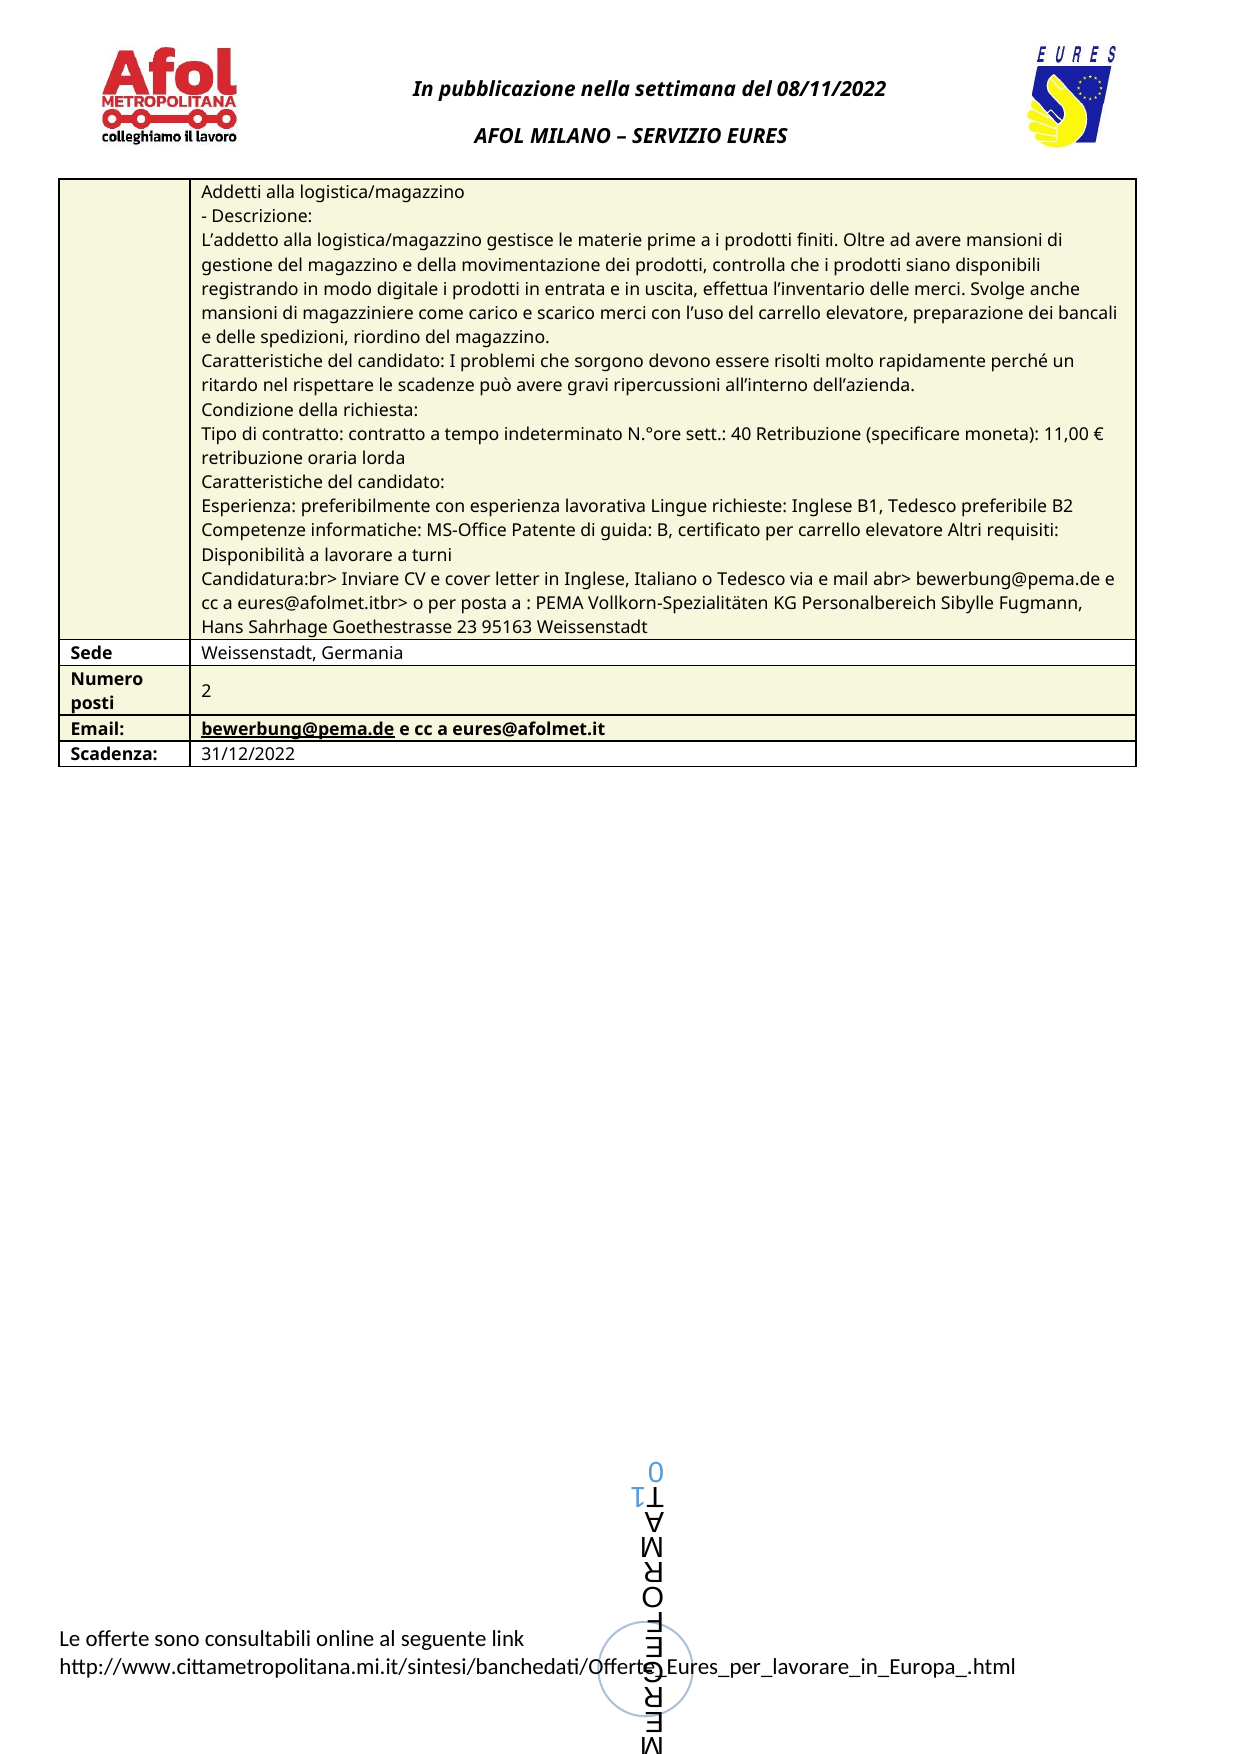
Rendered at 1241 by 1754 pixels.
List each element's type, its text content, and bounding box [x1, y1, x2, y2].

table_cell 31/12/2022 [191, 742, 1135, 766]
table_cell Weissenstadt, Germania [191, 640, 1135, 664]
picture [1016, 38, 1125, 154]
table_cell Numero posti [60, 666, 189, 714]
table_cell bewerbung@pema.de e cc a eures@afolmet.it [191, 716, 1135, 740]
table_cell [60, 180, 189, 639]
table_cell Email: [60, 716, 189, 740]
picture [88, 42, 249, 149]
table_cell Sede [60, 640, 189, 664]
table_cell Addetti alla logistica/magazzino - Descrizione: L’addetto alla logistica/magazzino gestisce le materie prime a i prodotti finiti. Oltre ad avere mansioni di gestione del magazzino e della movimentazione dei prodotti, controlla che i prodotti siano disponibili registrando in modo digitale i prodotti in entrata e in uscita, effettua l’inventario delle merci. Svolge anche mansioni di magazziniere come carico e scarico merci con l’uso del carrello elevatore, preparazione dei bancali e delle spedizioni, riordino del magazzino. Caratteristiche del candidato: I problemi che sorgono devono essere risolti molto rapidamente perché un ritardo nel rispettare le scadenze può avere gravi ripercussioni all’interno dell’azienda. Condizione della richiesta: Tipo di contratto: contratto a tempo indeterminato N.°ore sett.: 40 Retribuzione (specificare moneta): 11,00 € retribuzione oraria lorda Caratteristiche del candidato: Esperienza: preferibilmente con esperienza lavorativa Lingue richieste: Inglese B1, Tedesco preferibile B2 Competenze informatiche: MS-Office Patente di guida: B, certificato per carrello elevatore Altri requisiti: Disponibilità a lavorare a turni Candidatura:br> Inviare CV e cover letter in Inglese, Italiano o Tedesco via e mail abr> bewerbung@pema.de e cc a eures@afolmet.itbr> o per posta a : PEMA Vollkorn-Spezialitäten KG Personalbereich Sibylle Fugmann, Hans Sahrhage Goethestrasse 23 95163 Weissenstadt [191, 180, 1135, 639]
table_cell Scadenza: [60, 742, 189, 766]
table_cell 2 [191, 666, 1135, 714]
